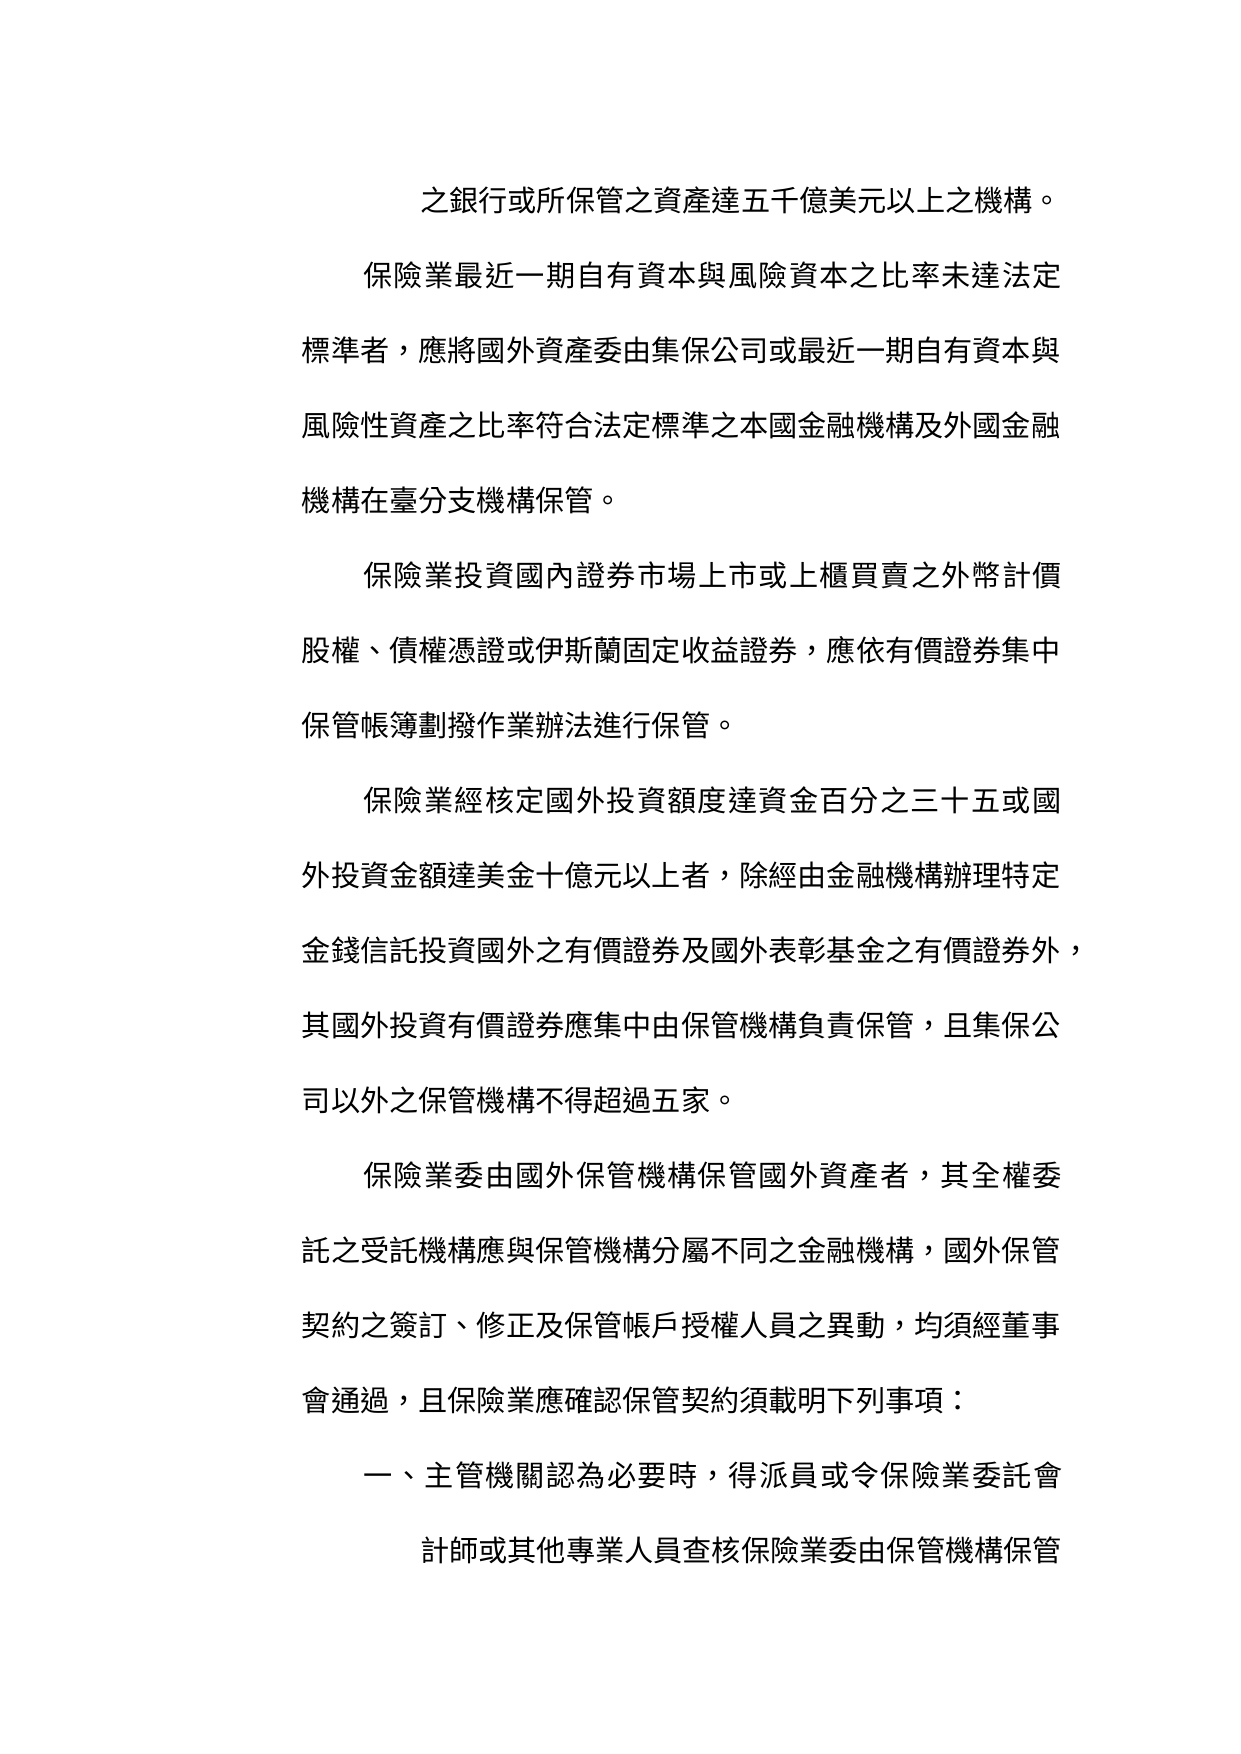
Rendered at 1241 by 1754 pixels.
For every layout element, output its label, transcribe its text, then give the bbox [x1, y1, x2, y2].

text 保險業最近一期自有資本與風險資本之比率未達法定標準者，應將國外資產委由集保公司或最近一期自有資本與風險性資產之比率符合法定標準之本國金融機構及外國金融機構在臺分支機構保管。 [302, 236, 1062, 536]
text 保險業委由國外保管機構保管國外資產者，其全權委託之受託機構應與保管機構分屬不同之金融機構，國外保管契約之簽訂、修正及保管帳戶授權人員之異動，均須經董事會通過，且保險業應確認保管契約須載明下列事項： [302, 1136, 1062, 1436]
text 保險業投資國內證券市場上市或上櫃買賣之外幣計價股權、債權憑證或伊斯蘭固定收益證券，應依有價證券集中保管帳簿劃撥作業辦法進行保管。 [302, 536, 1062, 761]
text 之銀行或所保管之資產達五千億美元以上之機構。 [364, 161, 1063, 236]
text 保險業經核定國外投資額度達資金百分之三十五或國外投資金額達美金十億元以上者，除經由金融機構辦理特定金錢信託投資國外之有價證券及國外表彰基金之有價證券外，其國外投資有價證券應集中由保管機構負責保管，且集保公司以外之保管機構不得超過五家。 [302, 761, 1062, 1136]
text 一、主管機關認為必要時，得派員或令保險業委託會計師或其他專業人員查核保險業委由保管機構保管之國外資產，並向主管機關提出報告或表示意見，保險業委任之保管機構對於相關查核事項不得拒絕。 [364, 1436, 1063, 1586]
